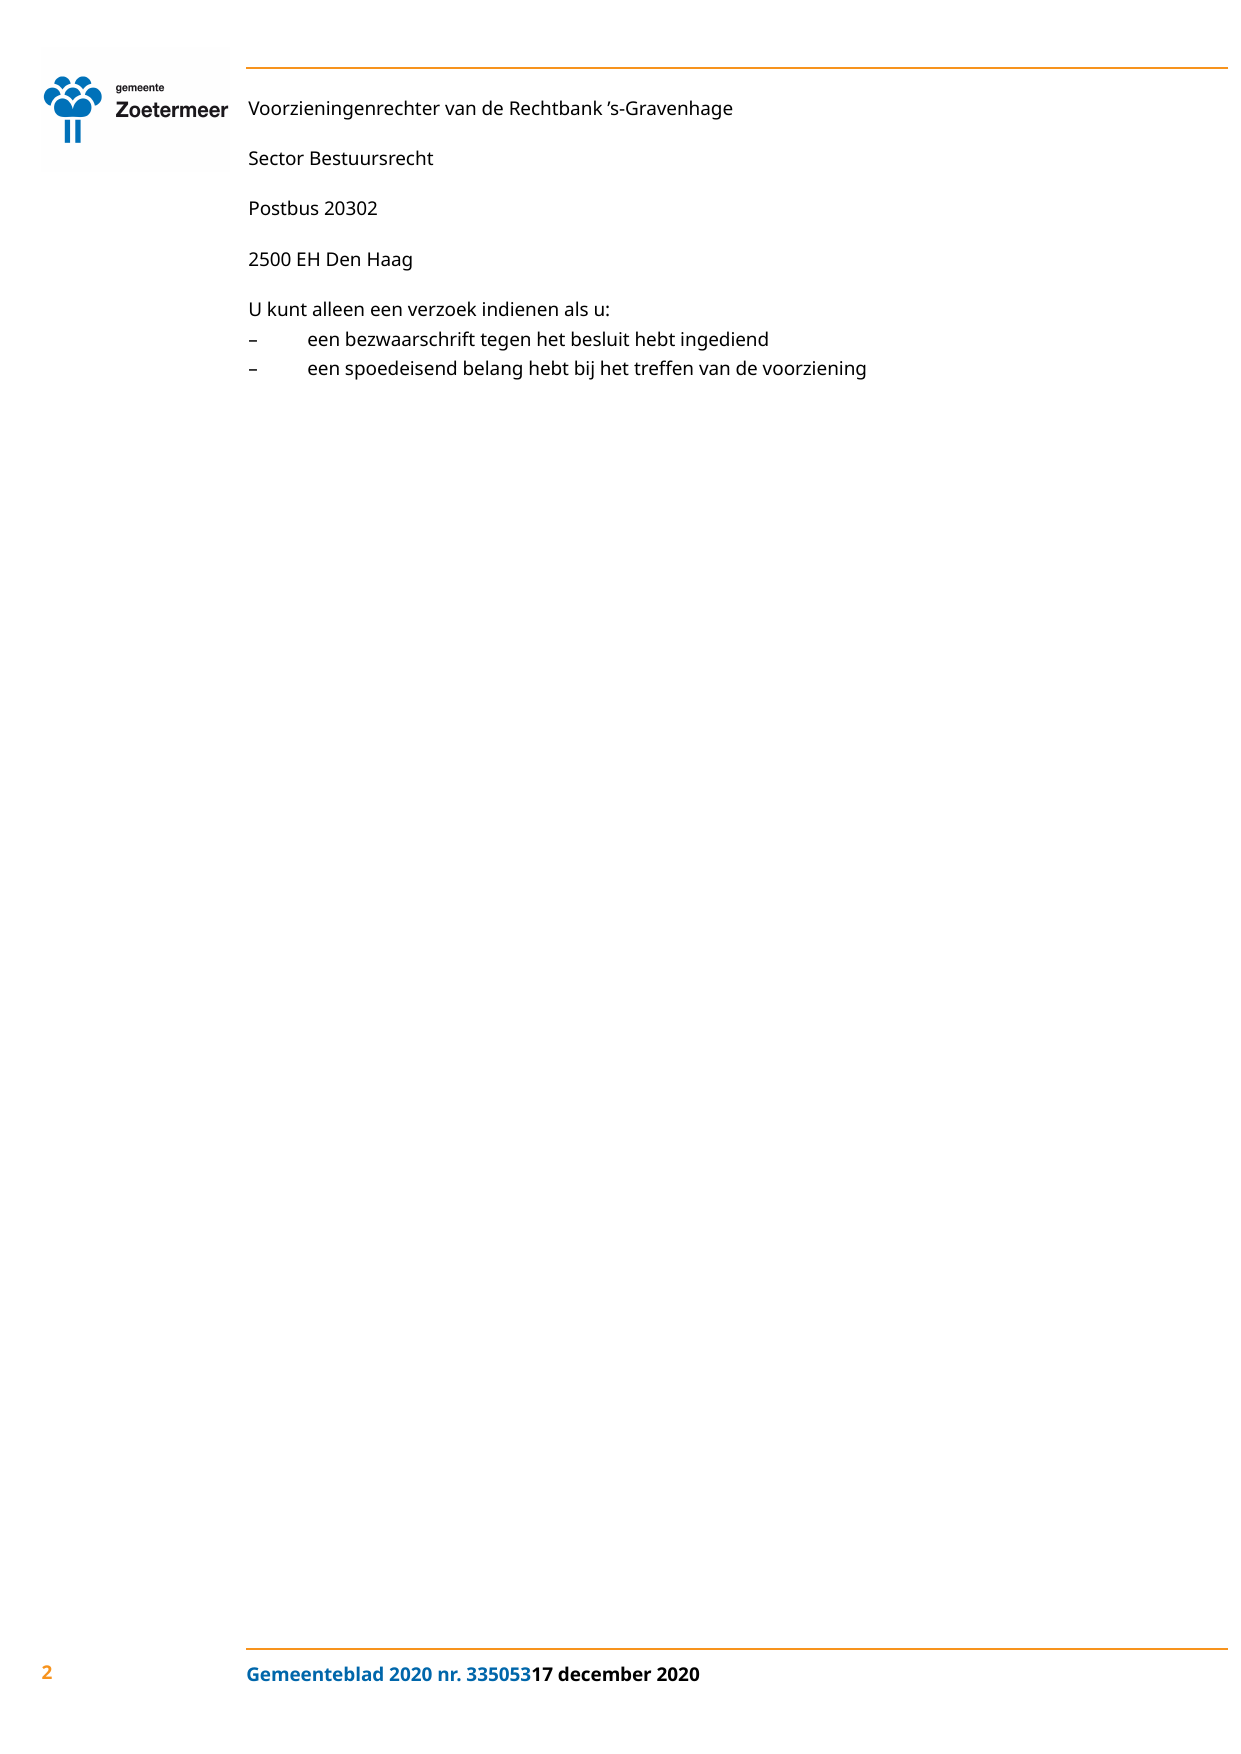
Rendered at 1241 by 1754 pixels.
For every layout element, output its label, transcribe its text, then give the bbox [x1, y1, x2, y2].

picture [41, 47, 231, 172]
list een bezwaarschrift tegen het besluit hebt ingediend [248, 326, 1152, 352]
text 2500 EH Den Haag [248, 246, 1152, 272]
text U kunt alleen een verzoek indienen als u: [248, 296, 1152, 322]
text Sector Bestuursrecht [248, 145, 1152, 171]
list een spoedeisend belang hebt bij het treffen van de voorziening [248, 356, 1152, 381]
text Voorzieningenrechter van de Rechtbank ’s-Gravenhage [248, 95, 1152, 121]
text Postbus 20302 [248, 196, 1152, 221]
